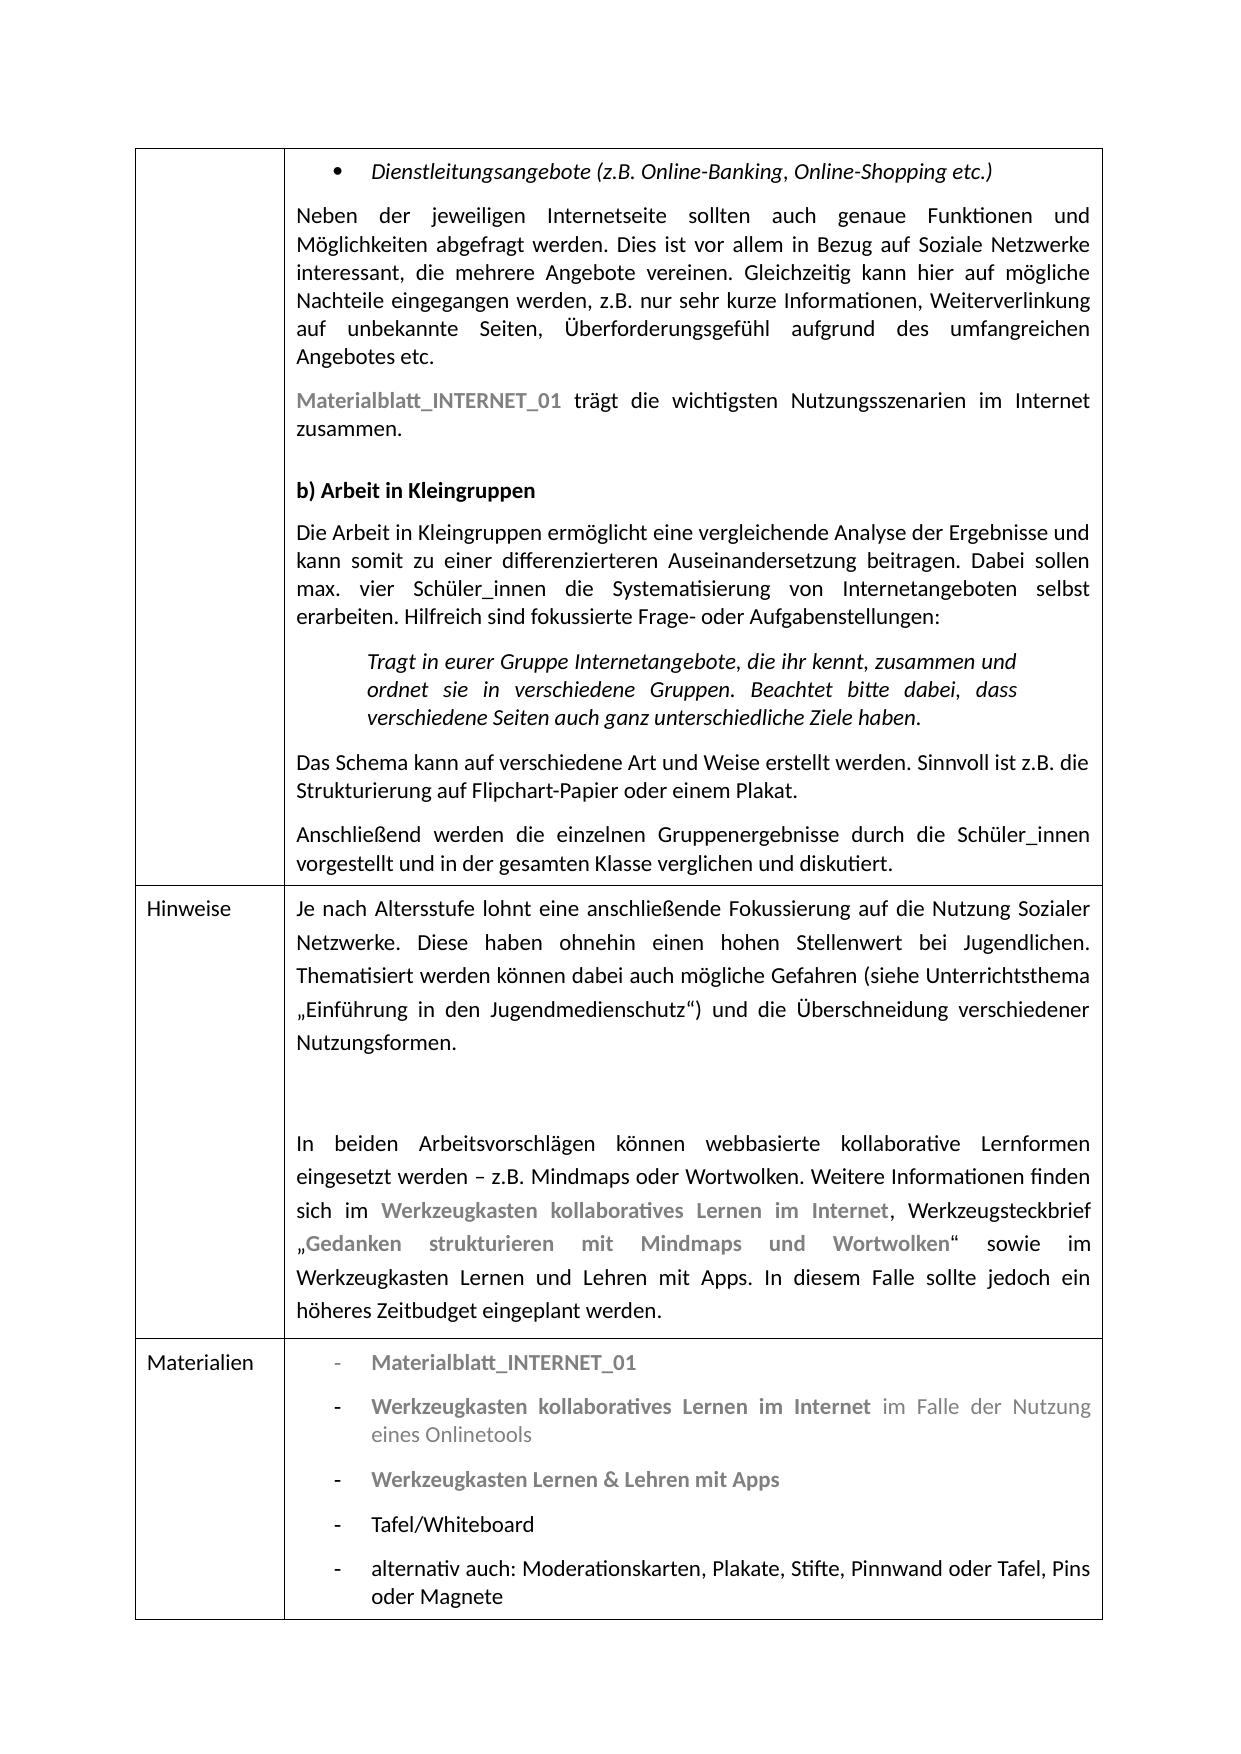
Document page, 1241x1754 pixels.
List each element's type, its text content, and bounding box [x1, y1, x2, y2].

table_cell Materialien [136, 1339, 284, 1619]
table_cell Es bieten sich hierfür zwei alternative Durchführungen an: a) Arbeit mit der gesamten Klasse In einer offenen Fragerunde mit Diskussion zu verschiedenen Internetangeboten wird an die Thematik herangeführt. Die Schüler_innen sollen Angebote nennen, die sie aus der eigenen Nutzung kennen. Dabei werden die Ergebnisse an Tafel/Whiteboard festgehalten und systematisiert. Mögliche Aspekte können sein: Angebote zur Unterhaltung Angebote zur Information Angebote zur Kommunikation Angebote zum Spiel Angebote, die mehrere Aspekte vereinen Angeboten zur kreativen Gestaltung Dienstleitungsangebote (z.B. Online-Banking, Online-Shopping etc.) Neben der jeweiligen Internetseite sollten auch genaue Funktionen und Möglichkeiten abgefragt werden. Dies ist vor allem in Bezug auf Soziale Netzwerke interessant, die mehrere Angebote vereinen. Gleichzeitig kann hier auf mögliche Nachteile eingegangen werden, z.B. nur sehr kurze Informationen, Weiterverlinkung auf unbekannte Seiten, Überforderungsgefühl aufgrund des umfangreichen Angebotes etc. Materialblatt_INTERNET_01 trägt die wichtigsten Nutzungsszenarien im Internet zusammen. b) Arbeit in Kleingruppen Die Arbeit in Kleingruppen ermöglicht eine vergleichende Analyse der Ergebnisse und kann somit zu einer differenzierteren Auseinandersetzung beitragen. Dabei sollen max. vier Schüler_innen die Systematisierung von Internetangeboten selbst erarbeiten. Hilfreich sind fokussierte Frage- oder Aufgabenstellungen: Tragt in eurer Gruppe Internetangebote, die ihr kennt, zusammen und ordnet sie in verschiedene Gruppen. Beachtet bitte dabei, dass verschiedene Seiten auch ganz unterschiedliche Ziele haben. Das Schema kann auf verschiedene Art und Weise erstellt werden. Sinnvoll ist z.B. die Strukturierung auf Flipchart-Papier oder einem Plakat. Anschließend werden die einzelnen Gruppenergebnisse durch die Schüler_innen vorgestellt und in der gesamten Klasse verglichen und diskutiert. [285, 149, 1102, 885]
table_cell Materialblatt_INTERNET_01 Werkzeugkasten kollaboratives Lernen im Internet im Falle der Nutzung eines Onlinetools Werkzeugkasten Lernen & Lehren mit Apps Tafel/Whiteboard alternativ auch: Moderationskarten, Plakate, Stifte, Pinnwand oder Tafel, Pins oder Magnete [285, 1339, 1102, 1619]
table_cell Je nach Altersstufe lohnt eine anschließende Fokussierung auf die Nutzung Sozialer Netzwerke. Diese haben ohnehin einen hohen Stellenwert bei Jugendlichen. Thematisiert werden können dabei auch mögliche Gefahren (siehe Unterrichtsthema „Einführung in den Jugendmedienschutz“) und die Überschneidung verschiedener Nutzungsformen. In beiden Arbeitsvorschlägen können webbasierte kollaborative Lernformen eingesetzt werden – z.B. Mindmaps oder Wortwolken. Weitere Informationen finden sich im Werkzeugkasten kollaboratives Lernen im Internet, Werkzeugsteckbrief „Gedanken strukturieren mit Mindmaps und Wortwolken“ sowie im Werkzeugkasten Lernen und Lehren mit Apps. In diesem Falle sollte jedoch ein höheres Zeitbudget eingeplant werden. [285, 886, 1102, 1338]
table_cell Hinweise [136, 886, 284, 1338]
table_cell [136, 149, 284, 885]
